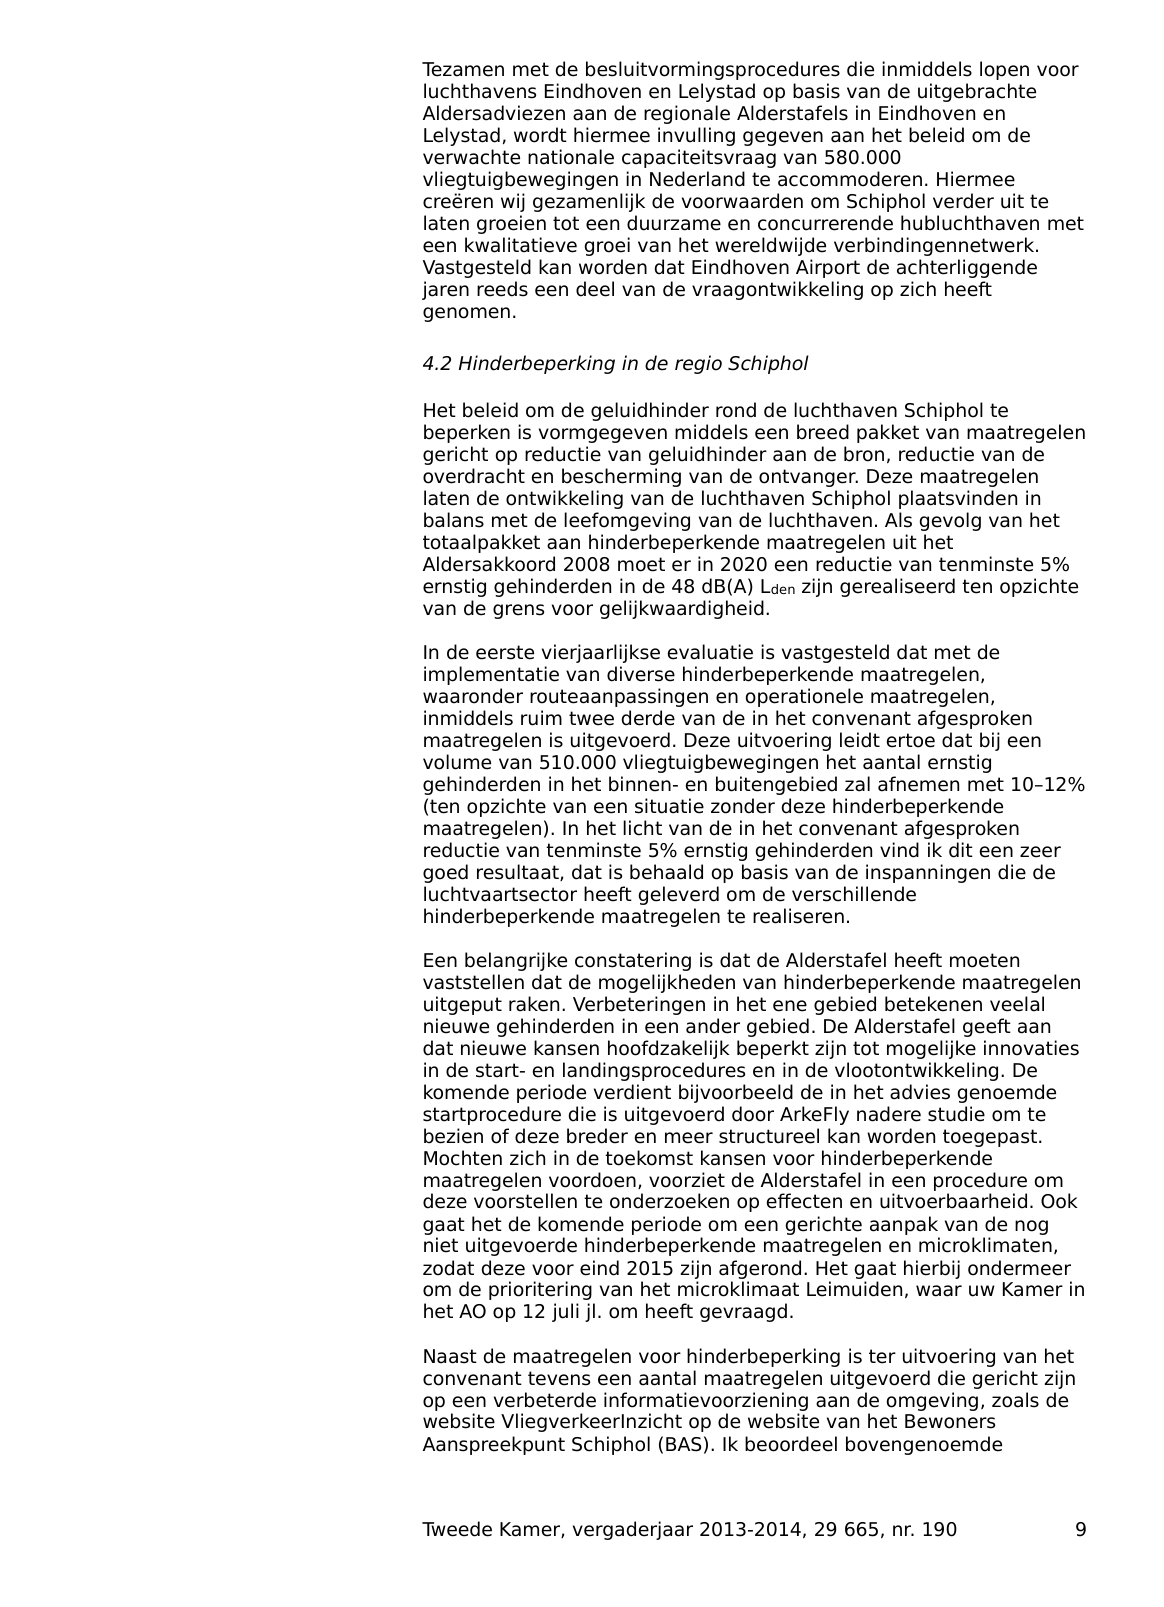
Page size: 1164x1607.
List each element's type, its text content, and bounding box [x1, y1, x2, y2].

text Een belangrijke constatering is dat de Alderstafel heeft moeten vaststellen dat de mogelijkheden van hinderbeperkende maatregelen uitgeput raken. Verbeteringen in het ene gebied betekenen veelal nieuwe gehinderden in een ander gebied. De Alderstafel geeft aan dat nieuwe kansen hoofdzakelijk beperkt zijn tot mogelijke innovaties in de start- en landingsprocedures en in de vlootontwikkeling. De komende periode verdient bijvoorbeeld de in het advies genoemde startprocedure die is uitgevoerd door ArkeFly nadere studie om te bezien of deze breder en meer structureel kan worden toegepast. Mochten zich in de toekomst kansen voor hinderbeperkende maatregelen voordoen, voorziet de Alderstafel in een procedure om deze voorstellen te onderzoeken op effecten en uitvoerbaarheid. Ook gaat het de komende periode om een gerichte aanpak van de nog niet uitgevoerde hinderbeperkende maatregelen en microklimaten, zodat deze voor eind 2015 zijn afgerond. Het gaat hierbij ondermeer om de prioritering van het microklimaat Leimuiden, waar uw Kamer in het AO op 12 juli jl. om heeft gevraagd. [422, 950, 1087, 1323]
text Naast de maatregelen voor hinderbeperking is ter uitvoering van het convenant tevens een aantal maatregelen uitgevoerd die gericht zijn op een verbeterde informatievoorziening aan de omgeving, zoals de website VliegverkeerInzicht op de website van het Bewoners Aanspreekpunt Schiphol (BAS). Ik beoordeel bovengenoemde [422, 1346, 1087, 1455]
text Het beleid om de geluidhinder rond de luchthaven Schiphol te beperken is vormgegeven middels een breed pakket van maatregelen gericht op reductie van geluidhinder aan de bron, reductie van de overdracht en bescherming van de ontvanger. Deze maatregelen laten de ontwikkeling van de luchthaven Schiphol plaatsvinden in balans met de leefomgeving van de luchthaven. Als gevolg van het totaalpakket aan hinderbeperkende maatregelen uit het Aldersakkoord 2008 moet er in 2020 een reductie van tenminste 5% ernstig gehinderden in de 48 dB(A) Lden zijn gerealiseerd ten opzichte van de grens voor gelijkwaardigheid. [422, 400, 1087, 619]
subtitle 4.2 Hinderbeperking in de regio Schiphol [422, 353, 1087, 375]
text Tezamen met de besluitvormingsprocedures die inmiddels lopen voor luchthavens Eindhoven en Lelystad op basis van de uitgebrachte Aldersadviezen aan de regionale Alderstafels in Eindhoven en Lelystad, wordt hiermee invulling gegeven aan het beleid om de verwachte nationale capaciteitsvraag van 580.000 vliegtuigbewegingen in Nederland te accommoderen. Hiermee creëren wij gezamenlijk de voorwaarden om Schiphol verder uit te laten groeien tot een duurzame en concurrerende hubluchthaven met een kwalitatieve groei van het wereldwijde verbindingennetwerk. Vastgesteld kan worden dat Eindhoven Airport de achterliggende jaren reeds een deel van de vraagontwikkeling op zich heeft genomen. [422, 59, 1087, 323]
text In de eerste vierjaarlijkse evaluatie is vastgesteld dat met de implementatie van diverse hinderbeperkende maatregelen, waaronder routeaanpassingen en operationele maatregelen, inmiddels ruim twee derde van de in het convenant afgesproken maatregelen is uitgevoerd. Deze uitvoering leidt ertoe dat bij een volume van 510.000 vliegtuigbewegingen het aantal ernstig gehinderden in het binnen- en buitengebied zal afnemen met 10–12% (ten opzichte van een situatie zonder deze hinderbeperkende maatregelen). In het licht van de in het convenant afgesproken reductie van tenminste 5% ernstig gehinderden vind ik dit een zeer goed resultaat, dat is behaald op basis van de inspanningen die de luchtvaartsector heeft geleverd om de verschillende hinderbeperkende maatregelen te realiseren. [422, 642, 1087, 927]
